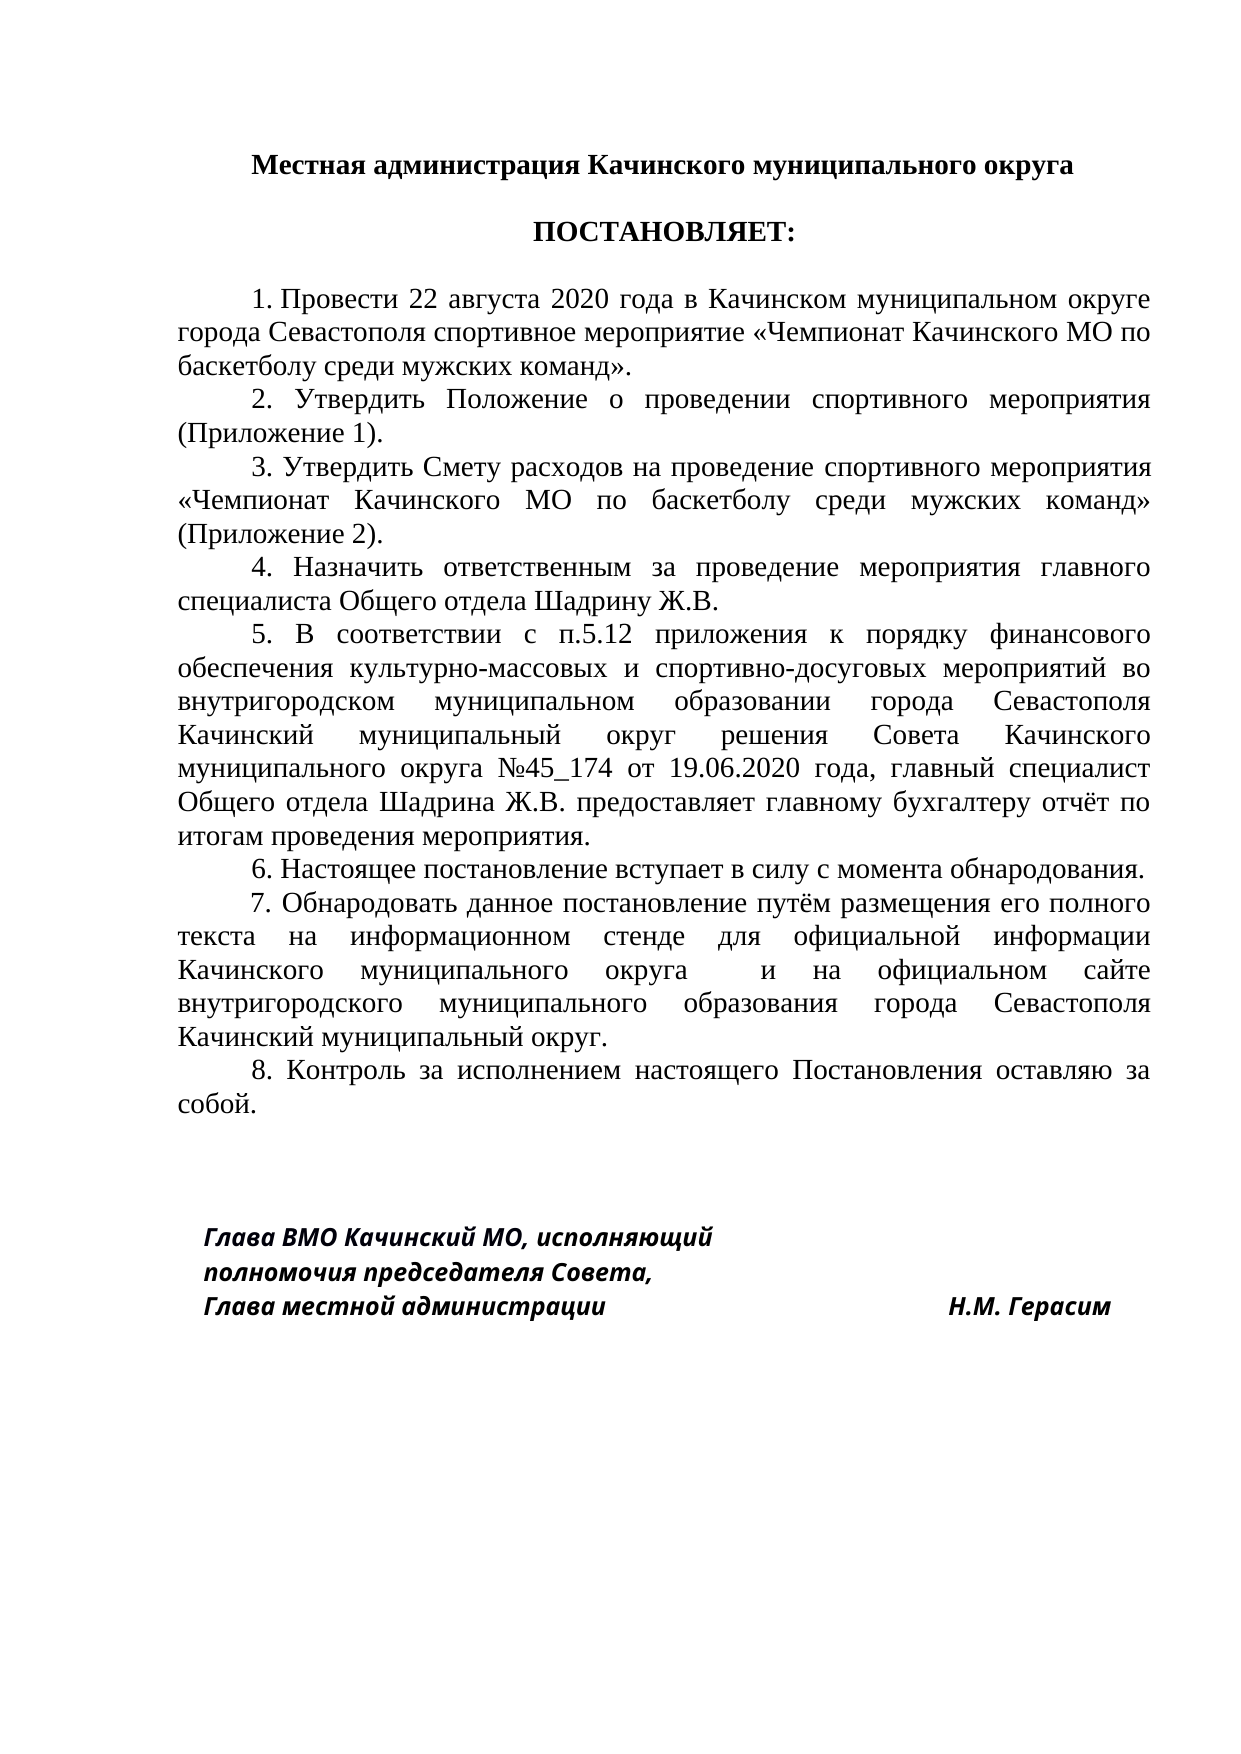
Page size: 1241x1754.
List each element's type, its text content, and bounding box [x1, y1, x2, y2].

list 2. Утвердить Положение о проведении спортивного мероприятия (Приложение 1). [177, 382, 1152, 449]
list 6. Настоящее постановление вступает в силу с момента обнародования. [177, 851, 1152, 885]
list 8. Контроль за исполнением настоящего Постановления оставляю за собой. [177, 1052, 1152, 1119]
table_header Глава ВМО Качинский МО, исполняющий полномочия председателя Совета, Глава местной администрации [192, 1220, 727, 1322]
text 1. Провести 22 августа 2020 года в Качинском муниципальном округе города Севастополя спортивное мероприятие «Чемпионат Качинского МО по баскетболу среди мужских команд». [177, 281, 1152, 382]
list 5. В соответствии с п.5.12 приложения к порядку финансового обеспечения культурно-массовых и спортивно-досуговых мероприятий во внутригородском муниципальном образовании города Севастополя Качинский муниципальный округ решения Совета Качинского муниципального округа №45_174 от 19.06.2020 года, главный специалист Общего отдела Шадрина Ж.В. предоставляет главному бухгалтеру отчёт по итогам проведения мероприятия. [177, 616, 1152, 851]
list 3. Утвердить Смету расходов на проведение спортивного мероприятия «Чемпионат Качинского МО по баскетболу среди мужских команд» (Приложение 2). [177, 449, 1152, 549]
table_header [727, 1220, 890, 1322]
text Местная администрация Качинского муниципального округа [177, 147, 1152, 180]
table_header Н.М. Герасим [890, 1220, 1122, 1322]
list 4. Назначить ответственным за проведение мероприятия главного специалиста Общего отдела Шадрину Ж.В. [177, 549, 1152, 616]
title 7. Обнародовать данное постановление путём размещения его полного текста на информационном стенде для официальной информации Качинского муниципального округа и на официальном сайте внутригородского муниципального образования города Севастополя Качинский муниципальный округ. [177, 885, 1152, 1052]
text ПОСТАНОВЛЯЕТ: [177, 214, 1152, 247]
